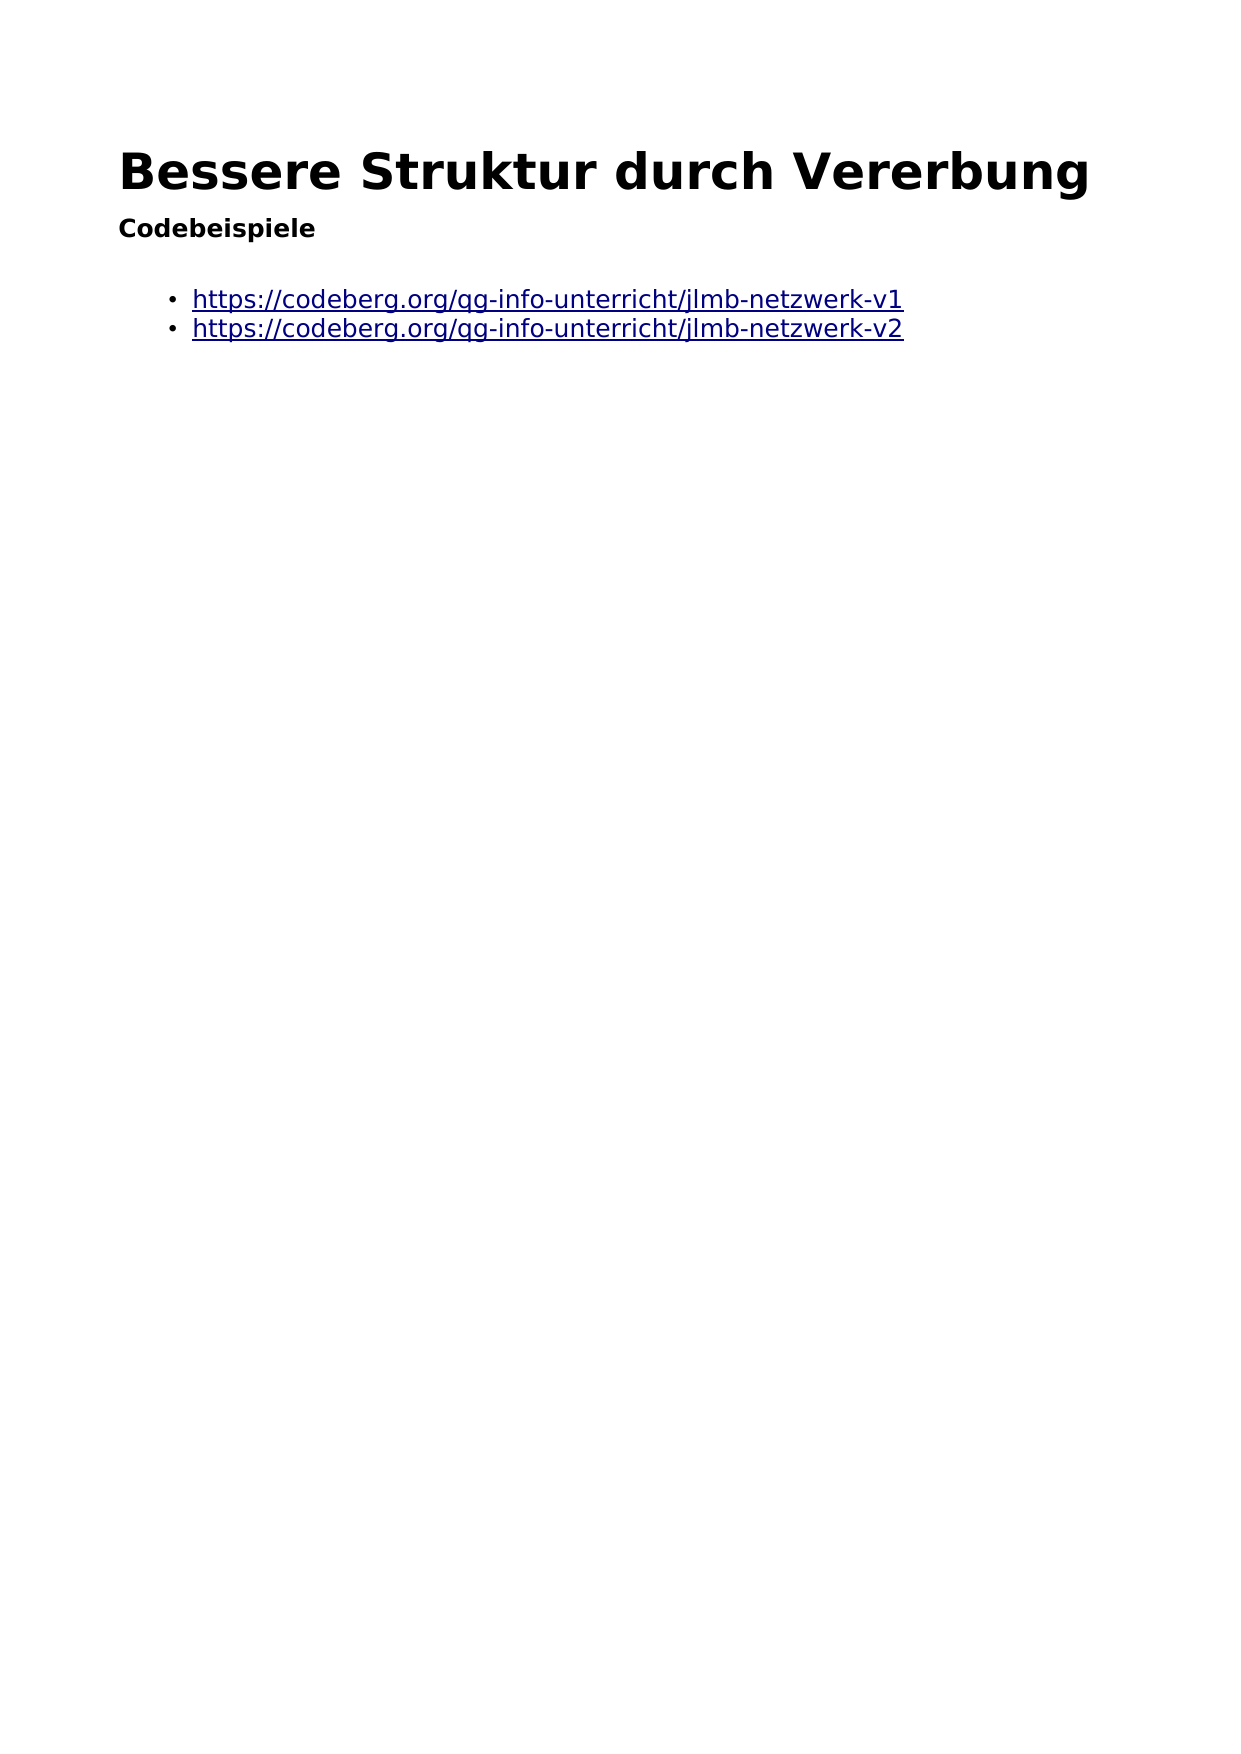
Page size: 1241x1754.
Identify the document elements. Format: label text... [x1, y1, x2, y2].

list https://codeberg.org/qg-info-unterricht/jlmb-netzwerk-v2 [177, 314, 1122, 343]
list https://codeberg.org/qg-info-unterricht/jlmb-netzwerk-v1 [177, 285, 1122, 314]
text Codebeispiele [118, 214, 1122, 243]
subtitle Bessere Struktur durch Vererbung [118, 143, 1122, 201]
